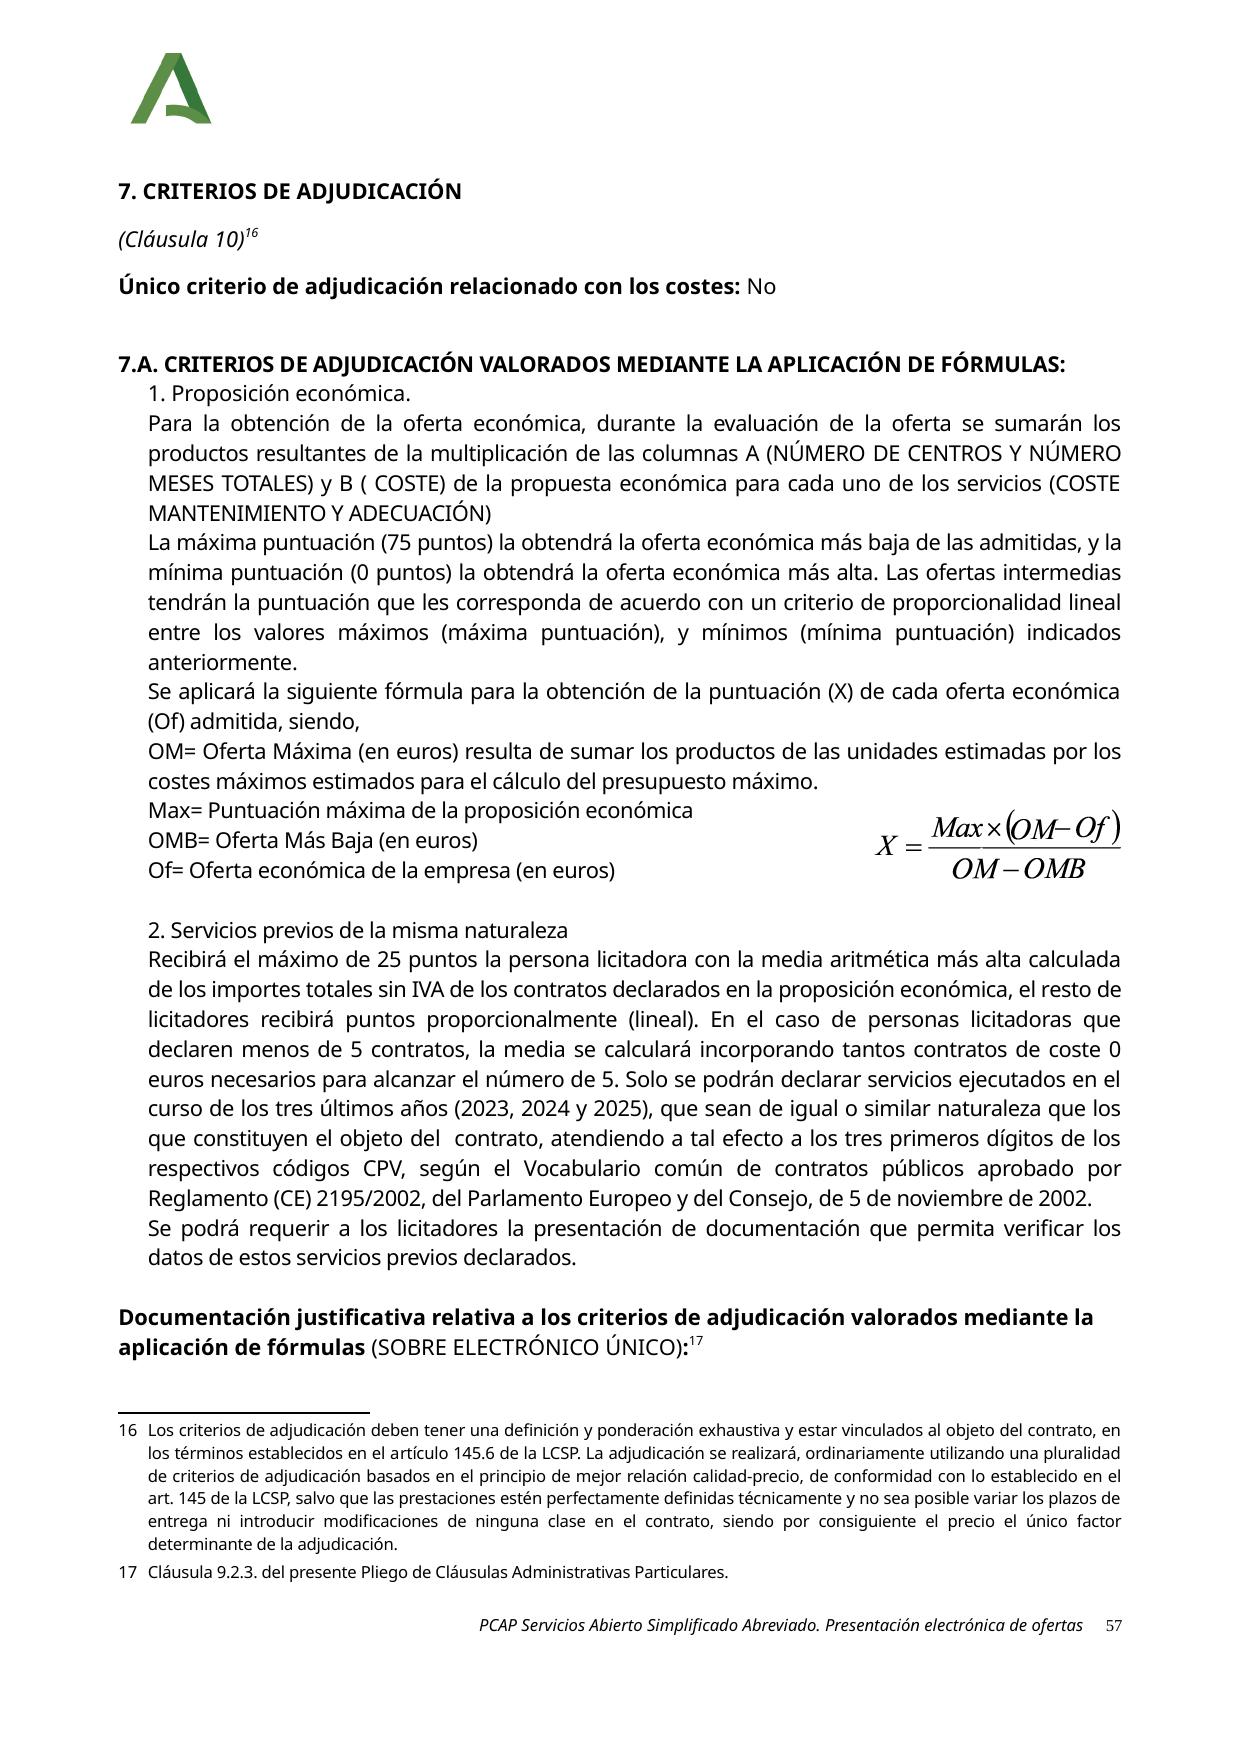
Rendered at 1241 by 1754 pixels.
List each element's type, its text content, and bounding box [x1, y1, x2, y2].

text Para la obtención de la oferta económica, durante la evaluación de la oferta se sumarán los productos resultantes de la multiplicación de las columnas A (NÚMERO DE CENTROS Y NÚMERO MESES TOTALES) y B ( COSTE) de la propuesta económica para cada uno de los servicios (COSTE MANTENIMIENTO Y ADECUACIÓN) [148, 408, 1122, 527]
text 2. Servicios previos de la misma naturaleza [148, 915, 1122, 944]
text Cláusula 9.2.3. del presente Pliego de Cláusulas Administrativas Particulares. [118, 1561, 1122, 1584]
text 7. CRITERIOS DE ADJUDICACIÓN [118, 176, 1122, 206]
text Único criterio de adjudicación relacionado con los costes: No [118, 271, 1122, 301]
text OMB= Oferta Más Baja (en euros) [148, 825, 870, 855]
text Se aplicará la siguiente fórmula para la obtención de la puntuación (X) de cada oferta económica (Of) admitida, siendo, [148, 676, 1122, 736]
text Recibirá el máximo de 25 puntos la persona licitadora con la media aritmética más alta calculada de los importes totales sin IVA de los contratos declarados en la proposición económica, el resto de licitadores recibirá puntos proporcionalmente (lineal). En el caso de personas licitadoras que declaren menos de 5 contratos, la media se calculará incorporando tantos contratos de coste 0 euros necesarios para alcanzar el número de 5. Solo se podrán declarar servicios ejecutados en el curso de los tres últimos años (2023, 2024 y 2025), que sean de igual o similar naturaleza que los que constituyen el objeto del contrato, atendiendo a tal efecto a los tres primeros dígitos de los respectivos códigos CPV, según el Vocabulario común de contratos públicos aprobado por Reglamento (CE) 2195/2002, del Parlamento Europeo y del Consejo, de 5 de noviembre de 2002. [148, 944, 1122, 1213]
text Documentación justificativa relativa a los criterios de adjudicación valorados mediante la aplicación de fórmulas (SOBRE ELECTRÓNICO ÚNICO): [118, 1302, 1122, 1362]
text Se podrá requerir a los licitadores la presentación de documentación que permita verificar los datos de estos servicios previos declarados. [148, 1213, 1122, 1272]
text (Cláusula 10) [118, 224, 1122, 254]
text La máxima puntuación (75 puntos) la obtendrá la oferta económica más baja de las admitidas, y la mínima puntuación (0 puntos) la obtendrá la oferta económica más alta. Las ofertas intermedias tendrán la puntuación que les corresponda de acuerdo con un criterio de proporcionalidad lineal entre los valores máximos (máxima puntuación), y mínimos (mínima puntuación) indicados anteriormente. [148, 527, 1122, 676]
text OM= Oferta Máxima (en euros) resulta de sumar los productos de las unidades estimadas por los costes máximos estimados para el cálculo del presupuesto máximo. [148, 736, 1122, 796]
text Max= Puntuación máxima de la proposición económica [148, 796, 1122, 825]
text Of= Oferta económica de la empresa (en euros) [148, 855, 870, 885]
text 1. Proposición económica. [148, 378, 1122, 408]
text Los criterios de adjudicación deben tener una definición y ponderación exhaustiva y estar vinculados al objeto del contrato, en los términos establecidos en el artículo 145.6 de la LCSP. La adjudicación se realizará, ordinariamente utilizando una pluralidad de criterios de adjudicación basados en el principio de mejor relación calidad-precio, de conformidad con lo establecido en el art. 145 de la LCSP, salvo que las prestaciones estén perfectamente definidas técnicamente y no sea posible variar los plazos de entrega ni introducir modificaciones de ninguna clase en el contrato, siendo por consiguiente el precio el único factor determinante de la adjudicación. [118, 1419, 1122, 1555]
text 7.A. CRITERIOS DE ADJUDICACIÓN VALORADOS MEDIANTE LA APLICACIÓN DE FÓRMULAS: [118, 349, 1122, 378]
picture [870, 808, 1125, 885]
picture [127, 48, 216, 128]
